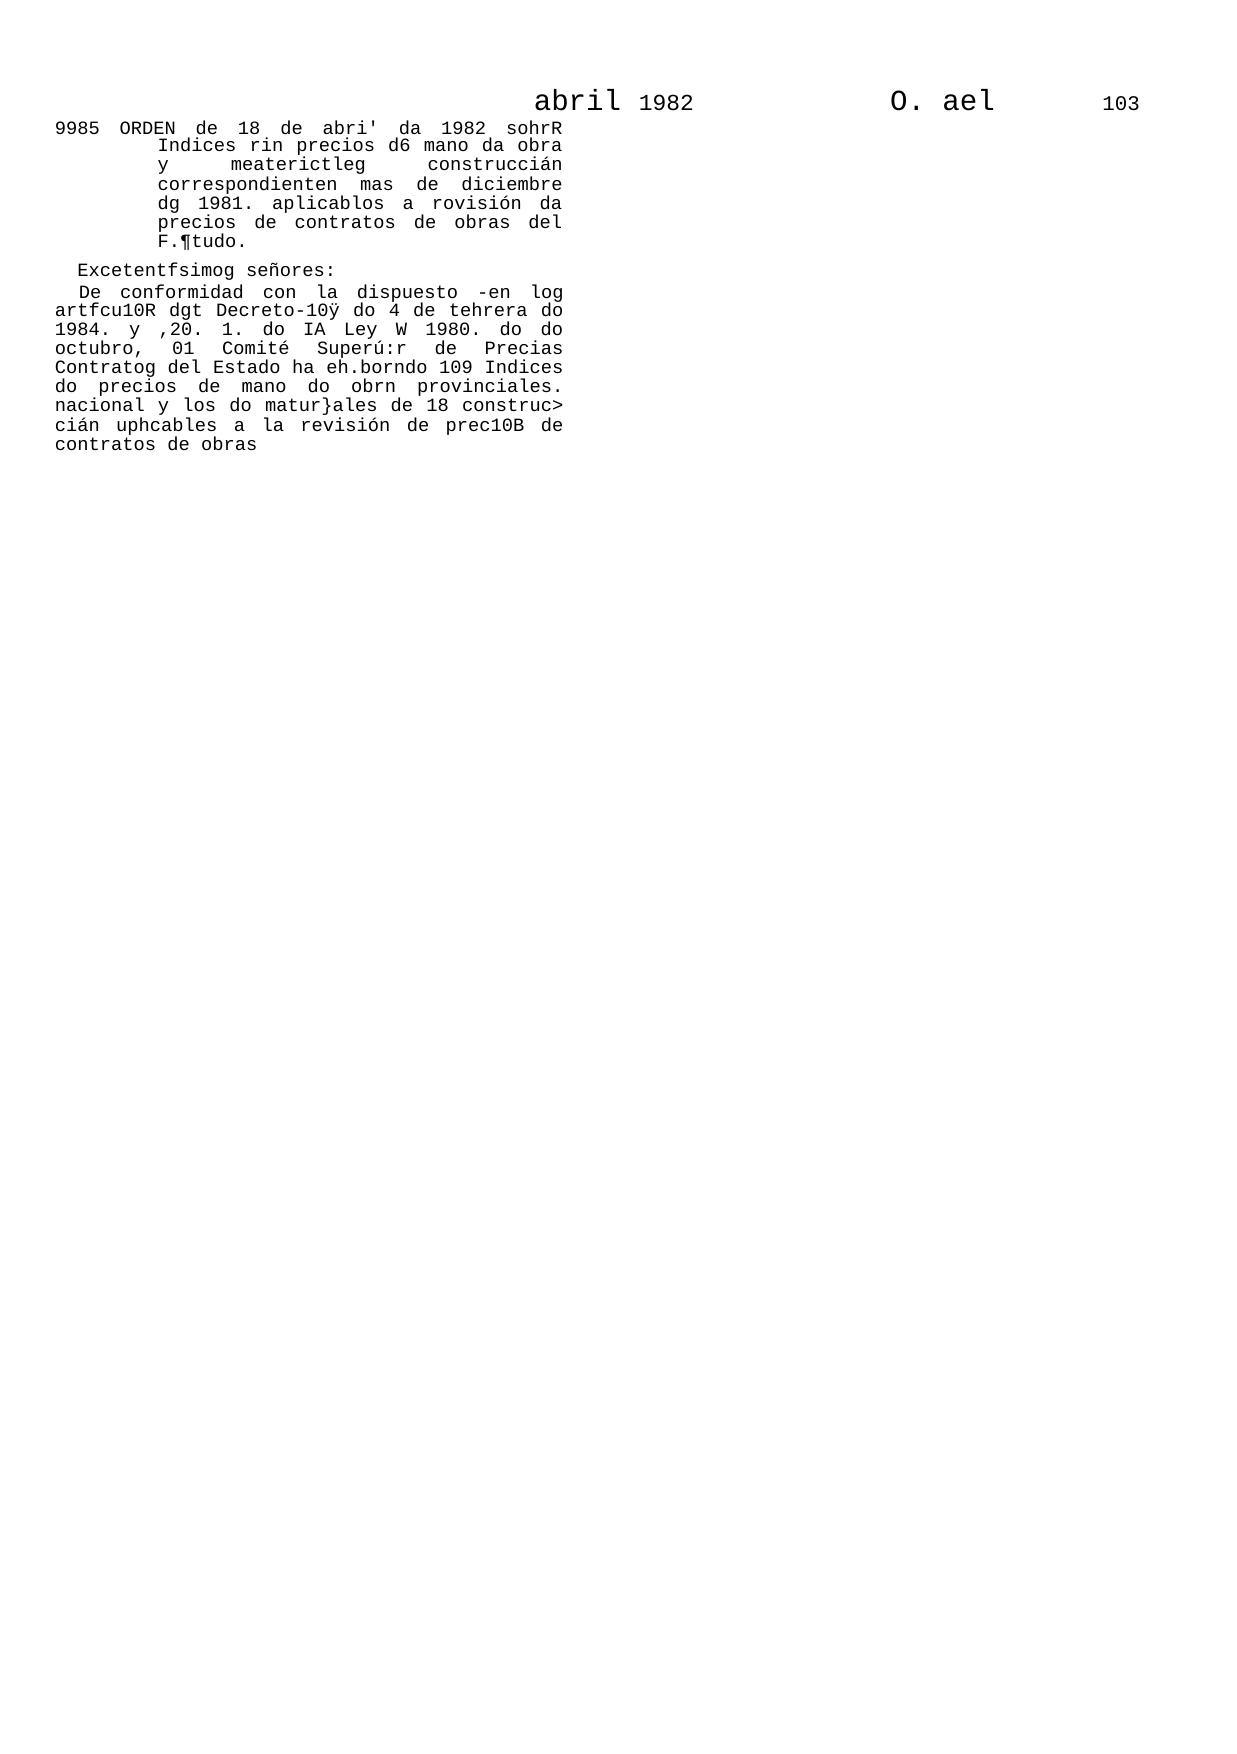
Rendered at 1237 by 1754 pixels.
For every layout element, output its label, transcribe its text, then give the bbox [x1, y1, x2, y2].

text De conformidad con la dispuesto -en log artfcu10R dgt Decreto-10ÿ do 4 de tehrera do 1984. y ,20. 1. do IA Ley W 1980. do do octubro, 01 Comité Superú:r de Precias Contratog del Estado ha eh.borndo 109 Indices do precios de mano do obrn provinciales. nacional y los do matur}ales de 18 construc> cián uphcables a la revisión de prec10B de contratos de obras [54, 283, 563, 456]
text 9985 ORDEN de 18 de abri' da 1982 sohrR Indices rin precios d6 mano da obra y meaterictleg construccián correspondienten mas de diciembre dg 1981. aplicablos a rovisión da precios de contratos de obras del F.¶tudo. [54, 119, 562, 253]
text Excetentfsimog señores: [77, 261, 605, 280]
